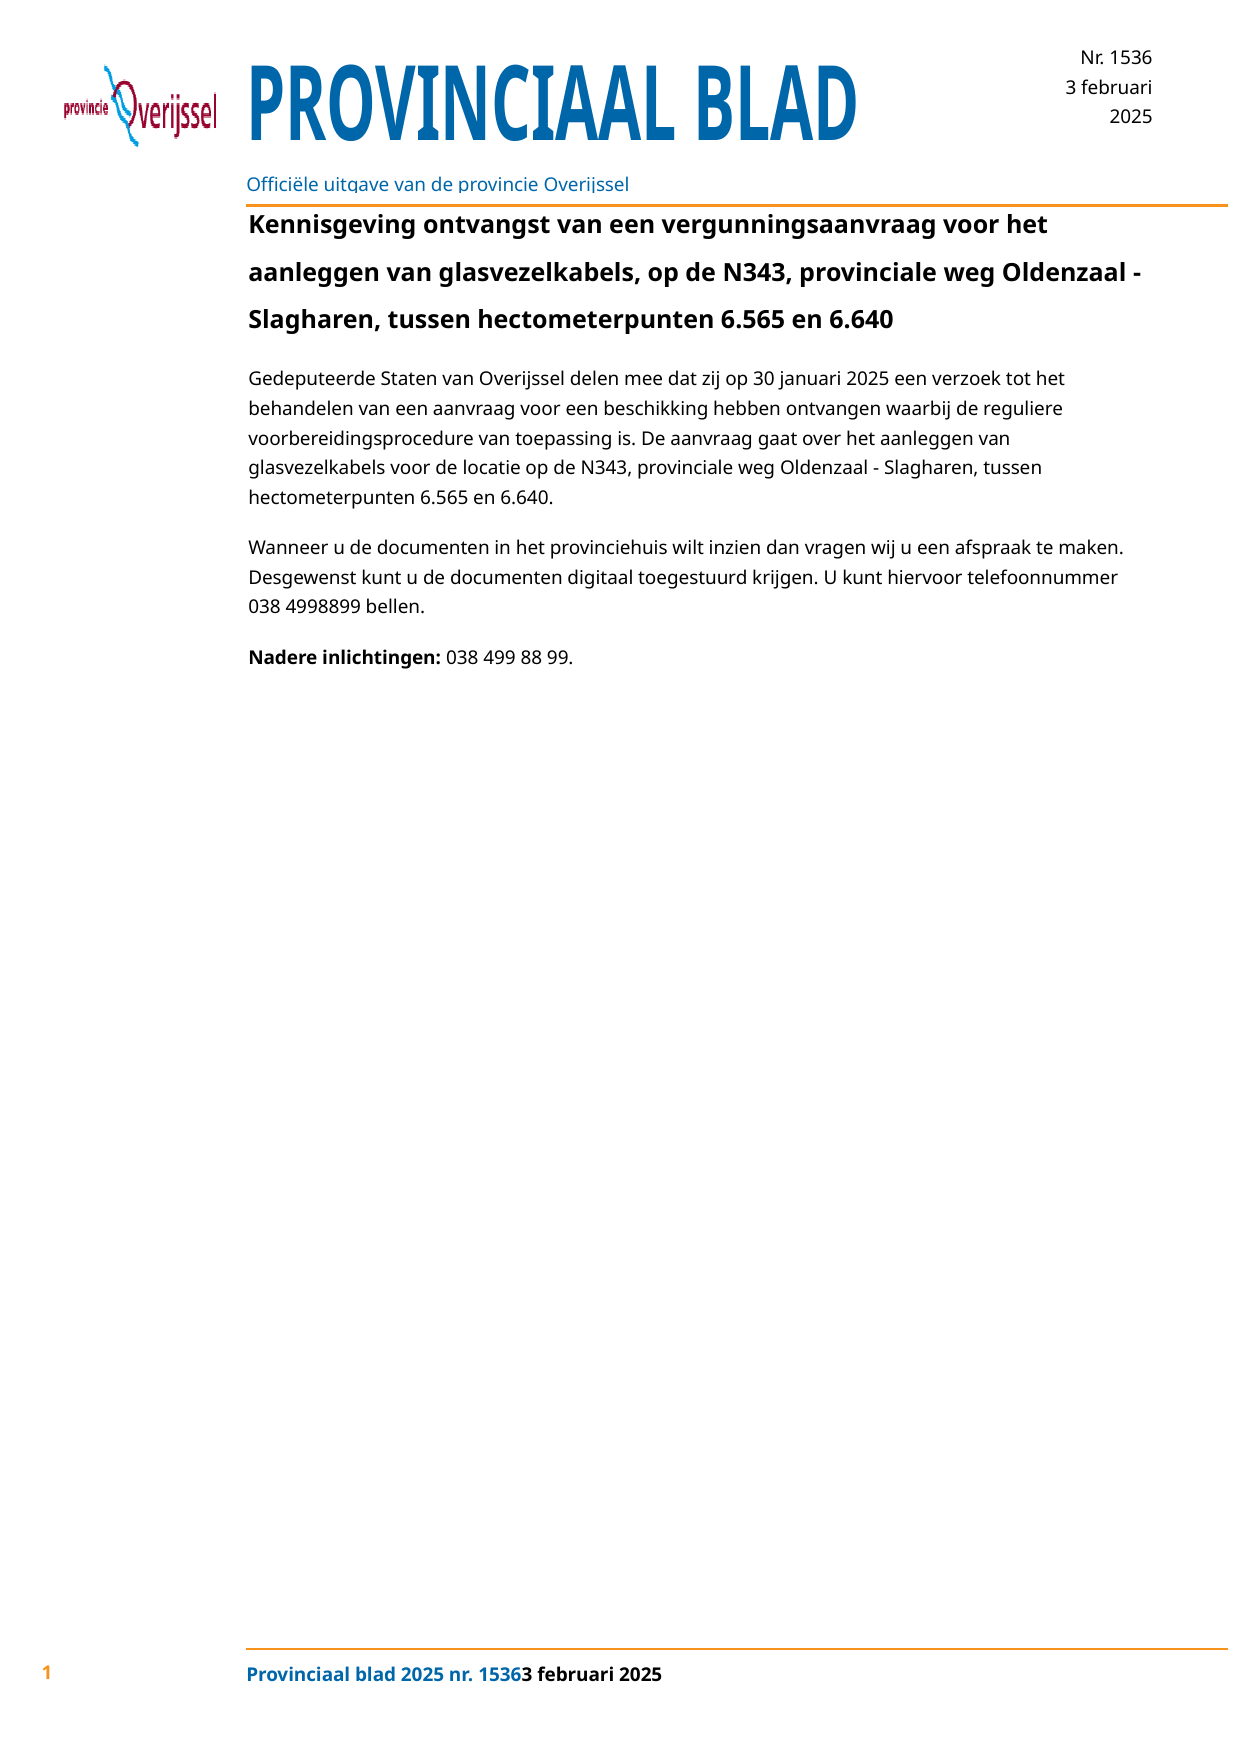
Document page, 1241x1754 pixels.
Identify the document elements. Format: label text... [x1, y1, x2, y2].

text Nadere inlichtingen: 038 499 88 99. [248, 644, 1152, 669]
picture [41, 47, 231, 172]
text Gedeputeerde Staten van Overijssel delen mee dat zij op 30 januari 2025 een verzoek tot het behandelen van een aanvraag voor een beschikking hebben ontvangen waarbij de reguliere voorbereidingsprocedure van toepassing is. De aanvraag gaat over het aanleggen van glasvezelkabels voor de locatie op de N343, provinciale weg Oldenzaal - Slagharen, tussen hectometerpunten 6.565 en 6.640. [248, 366, 1152, 509]
text Wanneer u de documenten in het provinciehuis wilt inzien dan vragen wij u een afspraak te maken. Desgewenst kunt u de documenten digitaal toegestuurd krijgen. U kunt hiervoor telefoonnummer 038 4998899 bellen. [248, 534, 1152, 619]
text Kennisgeving ontvangst van een vergunningsaanvraag voor het aanleggen van glasvezelkabels, op de N343, provinciale weg Oldenzaal - Slagharen, tussen hectometerpunten 6.565 en 6.640 [248, 207, 1152, 336]
